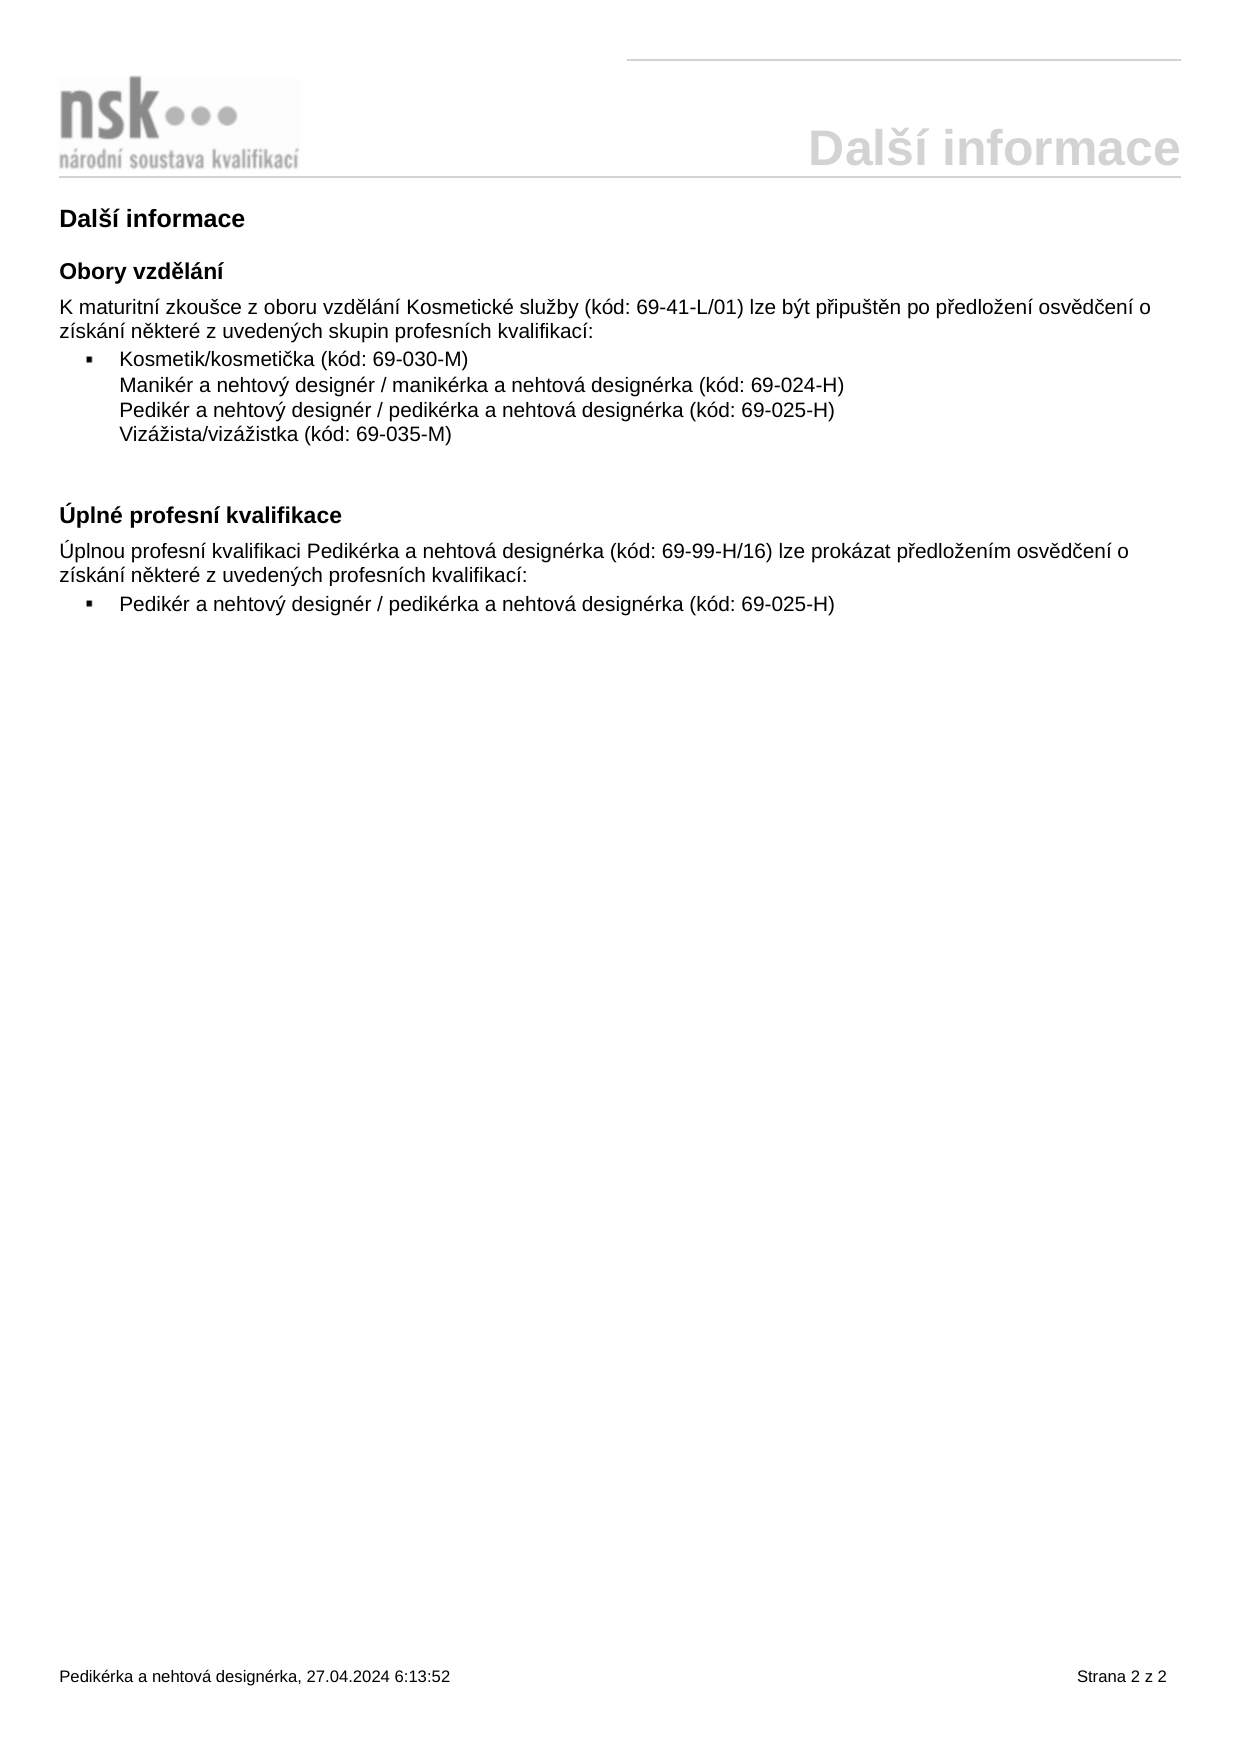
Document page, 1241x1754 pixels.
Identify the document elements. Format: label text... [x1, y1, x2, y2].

table_cell Manikér a nehtový designér / manikérka a nehtová designérka (kód: 69-024-H) [119, 373, 1181, 398]
table_cell Pedikér a nehtový designér / pedikérka a nehtová designérka (kód: 69-025-H) [119, 398, 1181, 422]
table_cell [119, 949, 482, 1248]
table_cell [1167, 617, 1181, 648]
table_cell [1167, 343, 1181, 347]
table_cell [119, 1249, 482, 1454]
table_cell [861, 649, 1167, 948]
table_cell Vizážista/vizážistka (kód: 69-035-M) [119, 422, 1181, 448]
table_cell [59, 1249, 119, 1454]
table_cell [59, 1454, 119, 1658]
table_cell [861, 1454, 1167, 1658]
table_cell [482, 194, 619, 200]
table_cell [119, 1454, 482, 1658]
table_cell Další informace [627, 61, 1181, 176]
table_cell [119, 649, 482, 948]
table_cell [627, 1249, 861, 1454]
table_cell [59, 649, 119, 948]
table_cell [861, 617, 1167, 648]
table_cell [861, 1249, 1167, 1454]
table_cell Pedikérka a nehtová designérka, 27.04.2024 6:13:52 [59, 1658, 861, 1694]
table_cell [619, 1454, 627, 1658]
table_cell Kosmetik/kosmetička (kód: 69-030-M) [119, 347, 1181, 373]
table_cell Pedikér a nehtový designér / pedikérka a nehtová designérka (kód: 69-025-H) [119, 592, 1181, 617]
table_cell [59, 236, 119, 248]
table_cell [861, 479, 1167, 491]
table_cell [1167, 479, 1181, 491]
table_cell [619, 617, 627, 648]
table_cell [119, 617, 482, 648]
table_cell [59, 448, 119, 479]
table_cell [1167, 586, 1181, 592]
table_cell [119, 343, 482, 347]
table_cell Úplnou profesní kvalifikaci Pedikérka a nehtová designérka (kód: 69-99-H/16) lze prokázat předložením osvědčení o získání některé z uvedených profesních kvalifikací: [59, 539, 1181, 586]
table_cell [1167, 448, 1181, 479]
table_cell [482, 171, 619, 176]
table_cell [619, 586, 627, 592]
table_cell [619, 479, 627, 491]
table_cell [119, 171, 482, 176]
table_cell [59, 343, 119, 347]
table_cell [59, 194, 119, 200]
picture [59, 347, 119, 372]
table_cell [59, 178, 1181, 194]
table_cell [627, 649, 861, 948]
table_cell [627, 236, 861, 248]
table_cell [861, 949, 1167, 1248]
table_cell [627, 949, 861, 1248]
table_cell [482, 586, 619, 592]
table_cell [59, 586, 119, 591]
table_cell [619, 170, 627, 176]
table_cell [482, 448, 619, 479]
table_cell [1167, 1249, 1181, 1454]
table_cell [59, 617, 119, 648]
table_cell [59, 171, 119, 176]
table_cell [482, 343, 619, 347]
table_cell [627, 617, 861, 648]
table_cell Další informace [59, 200, 1181, 236]
table_cell [861, 343, 1167, 347]
table_cell [482, 1249, 619, 1454]
table_cell [59, 949, 119, 1248]
table_cell [627, 194, 861, 200]
table_cell [619, 649, 627, 948]
table_cell [59, 373, 119, 398]
table_cell Úplné profesní kvalifikace [59, 491, 1181, 539]
table_cell [619, 949, 627, 1248]
table_cell [59, 422, 119, 448]
table_cell [1167, 949, 1181, 1248]
table_cell [627, 343, 861, 347]
table_cell [861, 586, 1167, 592]
table_cell Strana 2 z 2 [861, 1658, 1167, 1694]
picture [58, 59, 620, 171]
table_cell [627, 448, 861, 479]
table_cell [482, 617, 619, 648]
table_cell [482, 236, 619, 248]
table_cell [59, 479, 119, 491]
table_cell [119, 236, 482, 248]
table_cell [1167, 236, 1181, 248]
table_cell [619, 448, 627, 479]
table_cell [119, 448, 482, 479]
picture [59, 591, 119, 616]
table_cell [1167, 1454, 1181, 1658]
table_cell [119, 586, 482, 592]
table_cell [861, 236, 1167, 248]
table_cell [482, 649, 619, 948]
table_cell [619, 194, 627, 200]
table_cell Obory vzdělání [59, 248, 1181, 295]
table_cell [119, 194, 482, 200]
table_cell [1167, 194, 1181, 200]
table_cell K maturitní zkoušce z oboru vzdělání Kosmetické služby (kód: 69-41-L/01) lze být připuštěn po předložení osvědčení o získání některé z uvedených skupin profesních kvalifikací: [59, 295, 1181, 343]
table_cell [861, 448, 1167, 479]
table_cell [619, 1249, 627, 1454]
table_cell [1167, 1658, 1181, 1694]
table_cell [59, 398, 119, 422]
table_cell [861, 194, 1167, 200]
table_cell [482, 949, 619, 1248]
table_cell [620, 59, 627, 170]
table_cell [627, 1454, 861, 1658]
table_cell [627, 479, 861, 491]
table_cell [119, 479, 482, 491]
table_cell [1167, 649, 1181, 948]
table_cell [619, 236, 627, 248]
table_cell [627, 586, 861, 592]
table_cell [482, 1454, 619, 1658]
table_cell [482, 479, 619, 491]
